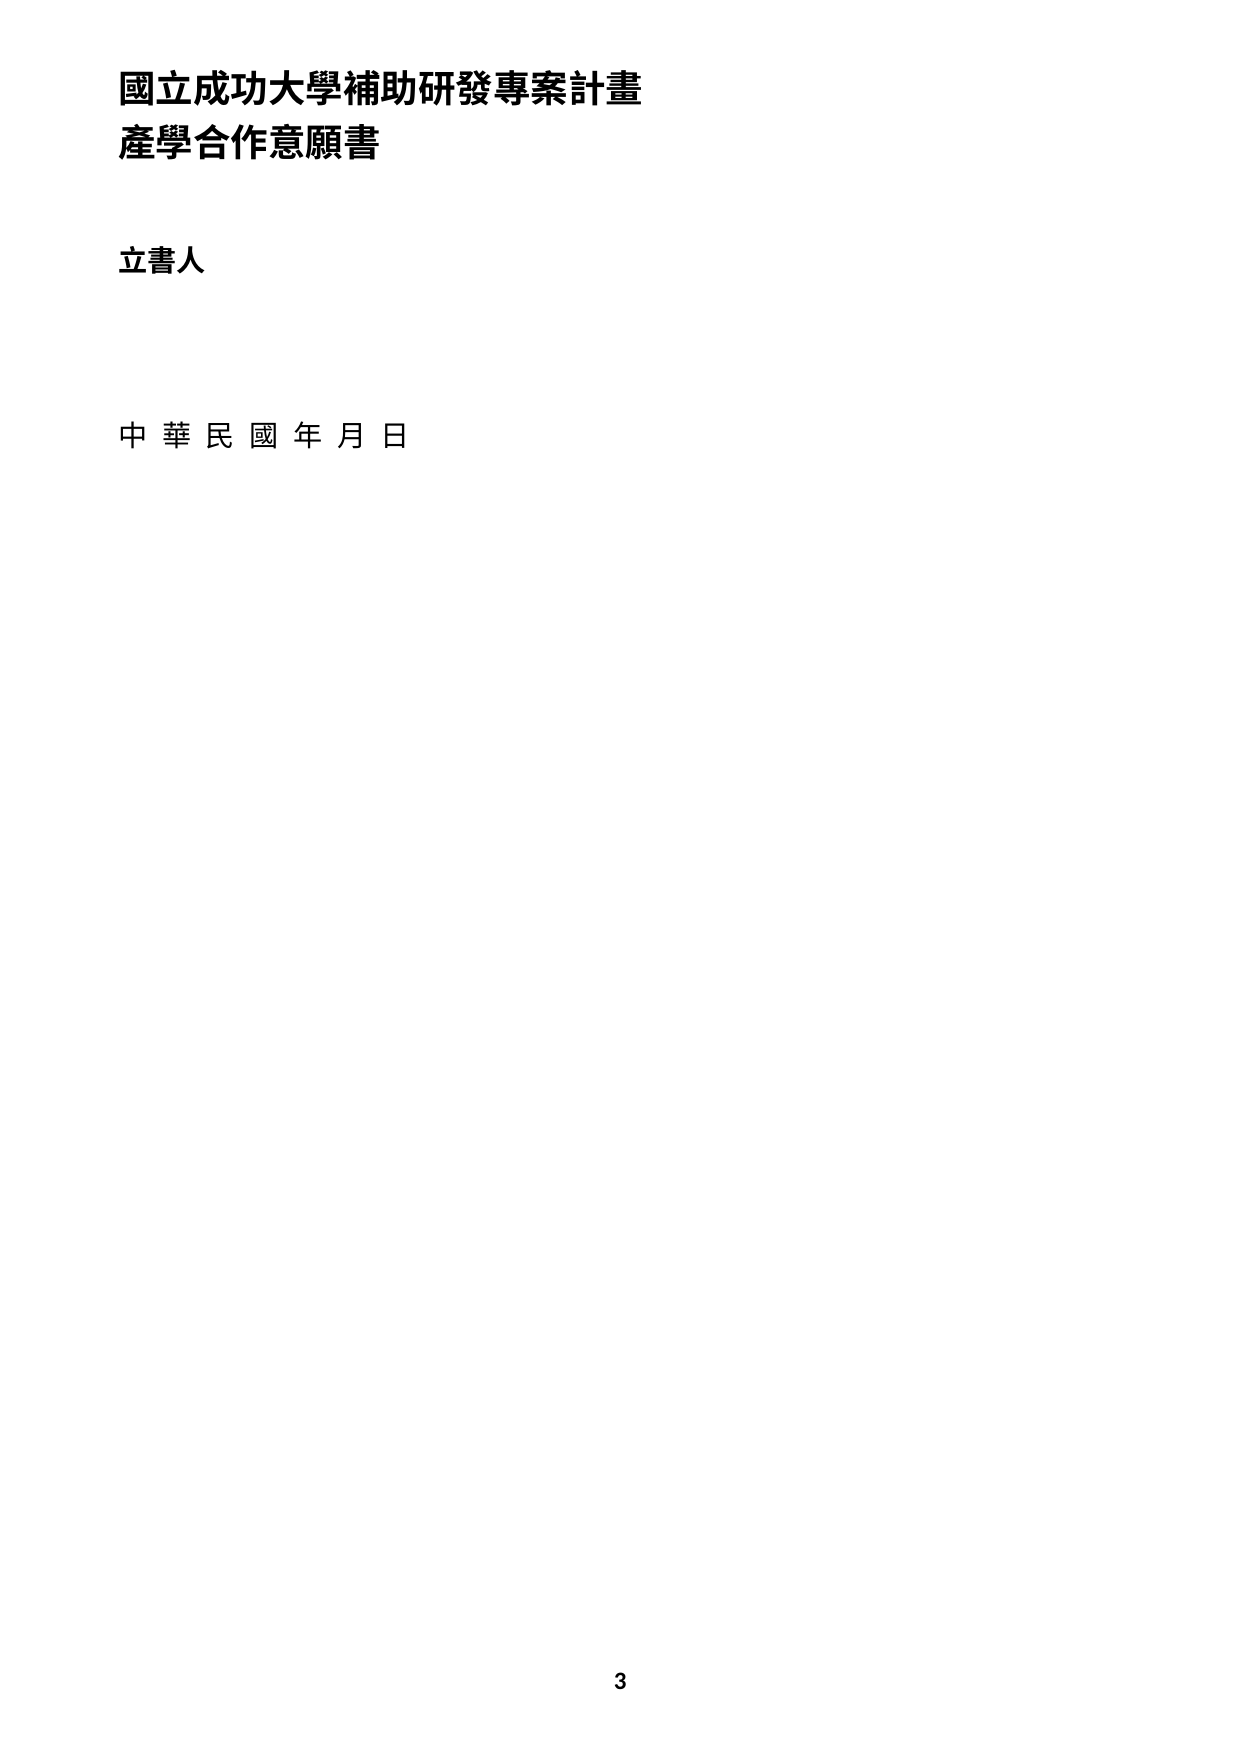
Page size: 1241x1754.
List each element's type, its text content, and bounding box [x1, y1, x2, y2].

text 中 華 民 國 年 月 日 [118, 392, 1122, 455]
text 立書人 [118, 217, 1122, 280]
